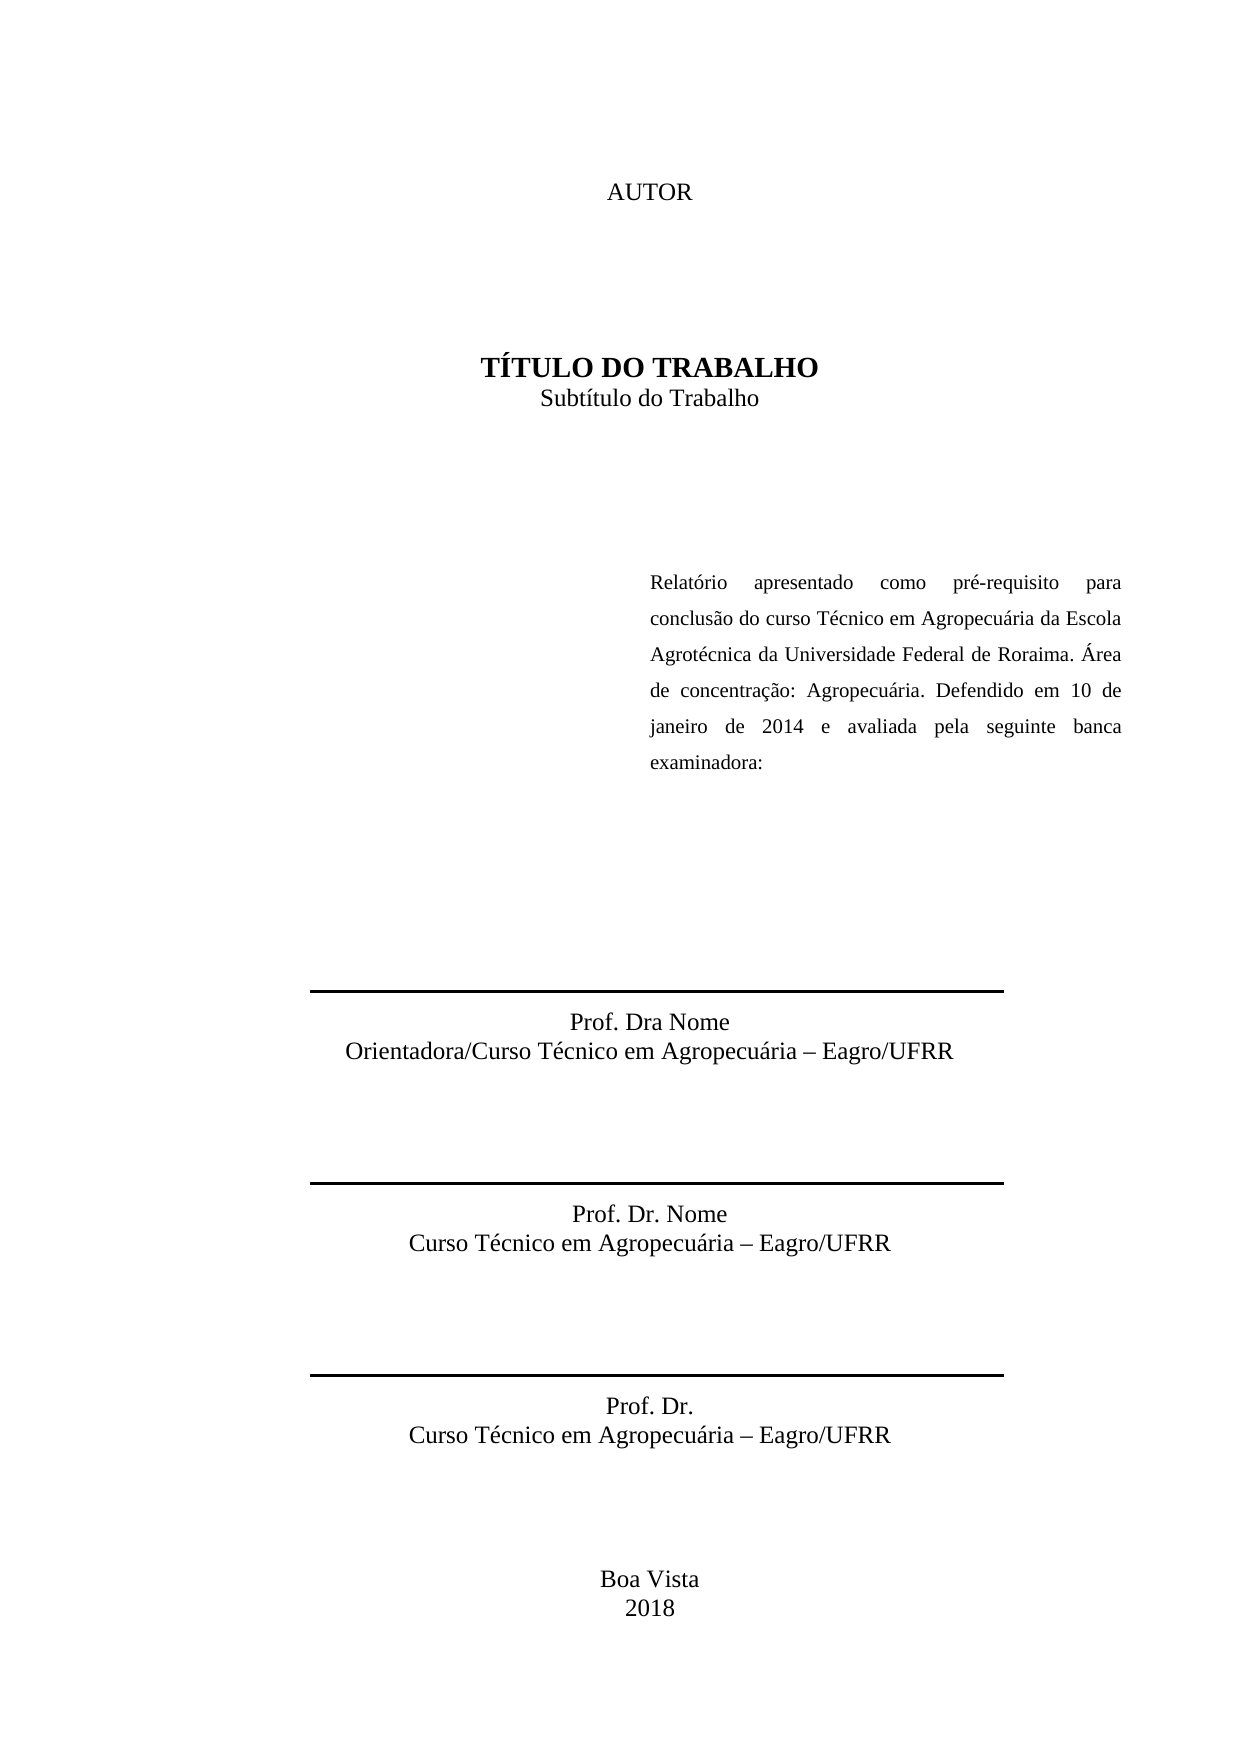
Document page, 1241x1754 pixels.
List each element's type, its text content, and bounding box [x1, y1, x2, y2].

text Prof. Dra Nome [177, 1007, 1122, 1036]
text Curso Técnico em Agropecuária – Eagro/UFRR [177, 1420, 1122, 1449]
text Subtítulo do Trabalho [177, 383, 1122, 412]
text Orientadora/Curso Técnico em Agropecuária – Eagro/UFRR [177, 1036, 1122, 1065]
text TÍTULO DO TRABALHO [177, 350, 1122, 383]
text 2018 [177, 1593, 1122, 1621]
text Prof. Dr. Nome [177, 1199, 1122, 1228]
text Relatório apresentado como pré-requisito para conclusão do curso Técnico em Agropecuária da Escola Agrotécnica da Universidade Federal de Roraima. Área de concentração: Agropecuária. Defendido em 10 de janeiro de 2014 e avaliada pela seguinte banca examinadora: [650, 570, 1122, 774]
text Curso Técnico em Agropecuária – Eagro/UFRR [177, 1228, 1122, 1257]
text Boa Vista [177, 1564, 1122, 1593]
text AUTOR [177, 177, 1122, 206]
text Prof. Dr. [177, 1391, 1122, 1420]
